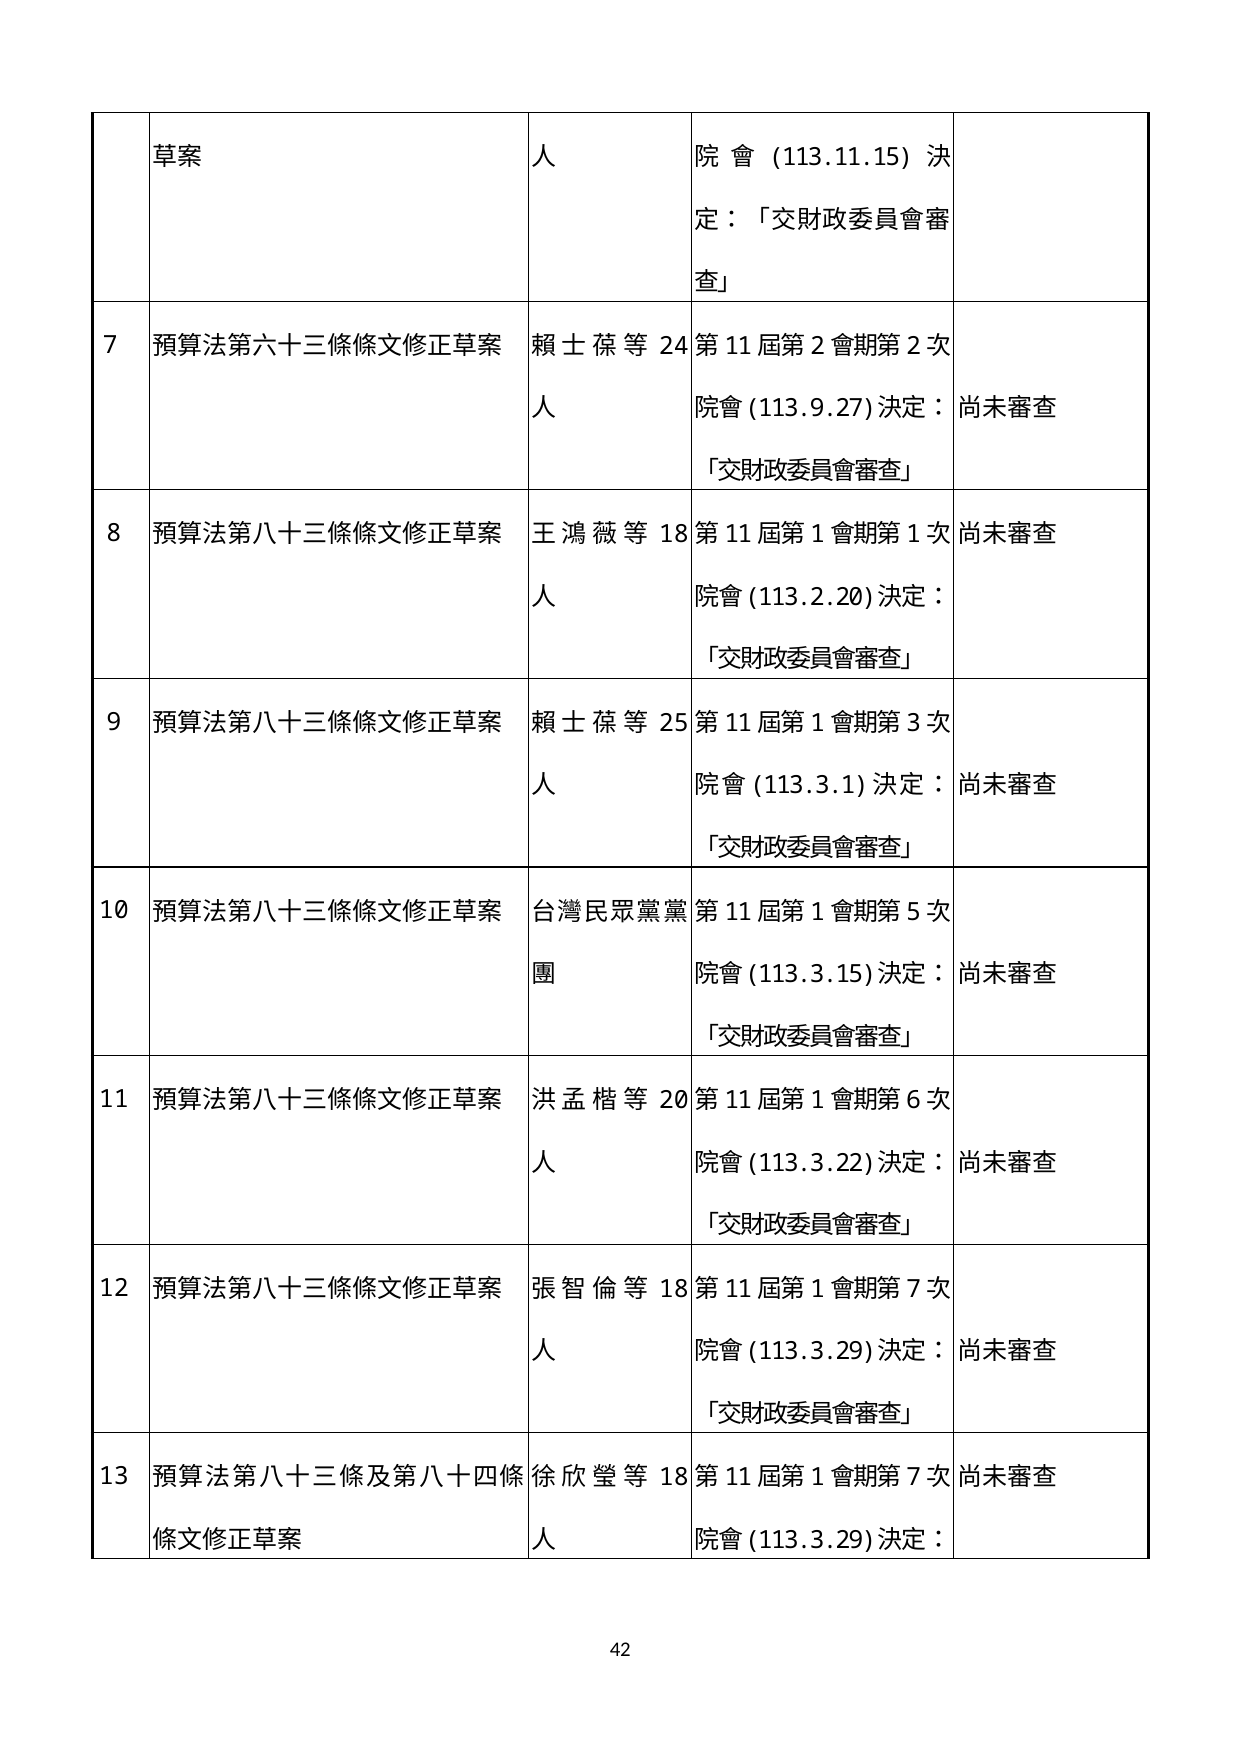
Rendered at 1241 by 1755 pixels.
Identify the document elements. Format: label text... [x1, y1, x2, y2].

table_cell [94, 868, 149, 1055]
table_cell 尚未審查 [954, 490, 1147, 678]
table_cell 第11屆第1會期第5次院會(113.3.15)決定：「交財政委員會審查」 [692, 868, 953, 1055]
table_cell 尚未審查 [954, 1433, 1147, 1558]
table_cell 院會(113.11.15)決定：「交財政委員會審查」 [692, 113, 953, 301]
table_cell 第11屆第1會期第7次院會(113.3.29)決定：「交財政委員會審查」 [692, 1245, 953, 1432]
table_cell 洪孟楷等20人 [529, 1056, 691, 1243]
table_cell [94, 490, 149, 678]
table_cell 預算法第八十三條條文修正草案 [150, 868, 528, 1055]
table_cell 草案 [150, 113, 528, 301]
table_cell 張智倫等18人 [529, 1245, 691, 1432]
table_cell [94, 1433, 149, 1558]
table_cell 徐欣瑩等18人 [529, 1433, 691, 1558]
table_cell 王鴻薇等18人 [529, 490, 691, 678]
table_cell 預算法第六十三條條文修正草案 [150, 302, 528, 489]
table_cell 賴士葆等24人 [529, 302, 691, 489]
table_cell 賴士葆等25人 [529, 679, 691, 866]
table_cell 尚未審查 [954, 1245, 1147, 1432]
table_cell 尚未審查 [954, 868, 1147, 1055]
table_cell [94, 679, 149, 866]
table_cell 預算法第八十三條條文修正草案 [150, 679, 528, 866]
table_cell [94, 1056, 149, 1243]
table_cell 尚未審查 [954, 679, 1147, 866]
table_cell [94, 302, 149, 489]
table_cell [94, 1245, 149, 1432]
table_cell [94, 113, 149, 301]
table_cell 預算法第八十三條條文修正草案 [150, 1056, 528, 1243]
table_cell 第11屆第1會期第6次院會(113.3.22)決定：「交財政委員會審查」 [692, 1056, 953, 1243]
table_cell 預算法第八十三條條文修正草案 [150, 490, 528, 678]
table_cell 第11屆第1會期第7次院會(113.3.29)決定： [692, 1433, 953, 1558]
table_cell 預算法第八十三條條文修正草案 [150, 1245, 528, 1432]
table_cell 第11屆第1會期第3次院會(113.3.1)決定：「交財政委員會審查」 [692, 679, 953, 866]
table_cell 尚未審查 [954, 1056, 1147, 1243]
table_cell 第11屆第2會期第2次院會(113.9.27)決定：「交財政委員會審查」 [692, 302, 953, 489]
table_cell [954, 113, 1147, 301]
table_cell 第11屆第1會期第1次院會(113.2.20)決定：「交財政委員會審查」 [692, 490, 953, 678]
table_cell 預算法第八十三條及第八十四條條文修正草案 [150, 1433, 528, 1558]
table_cell 尚未審查 [954, 302, 1147, 489]
table_cell 人 [529, 113, 691, 301]
table_cell 台灣民眾黨黨團 [529, 868, 691, 1055]
